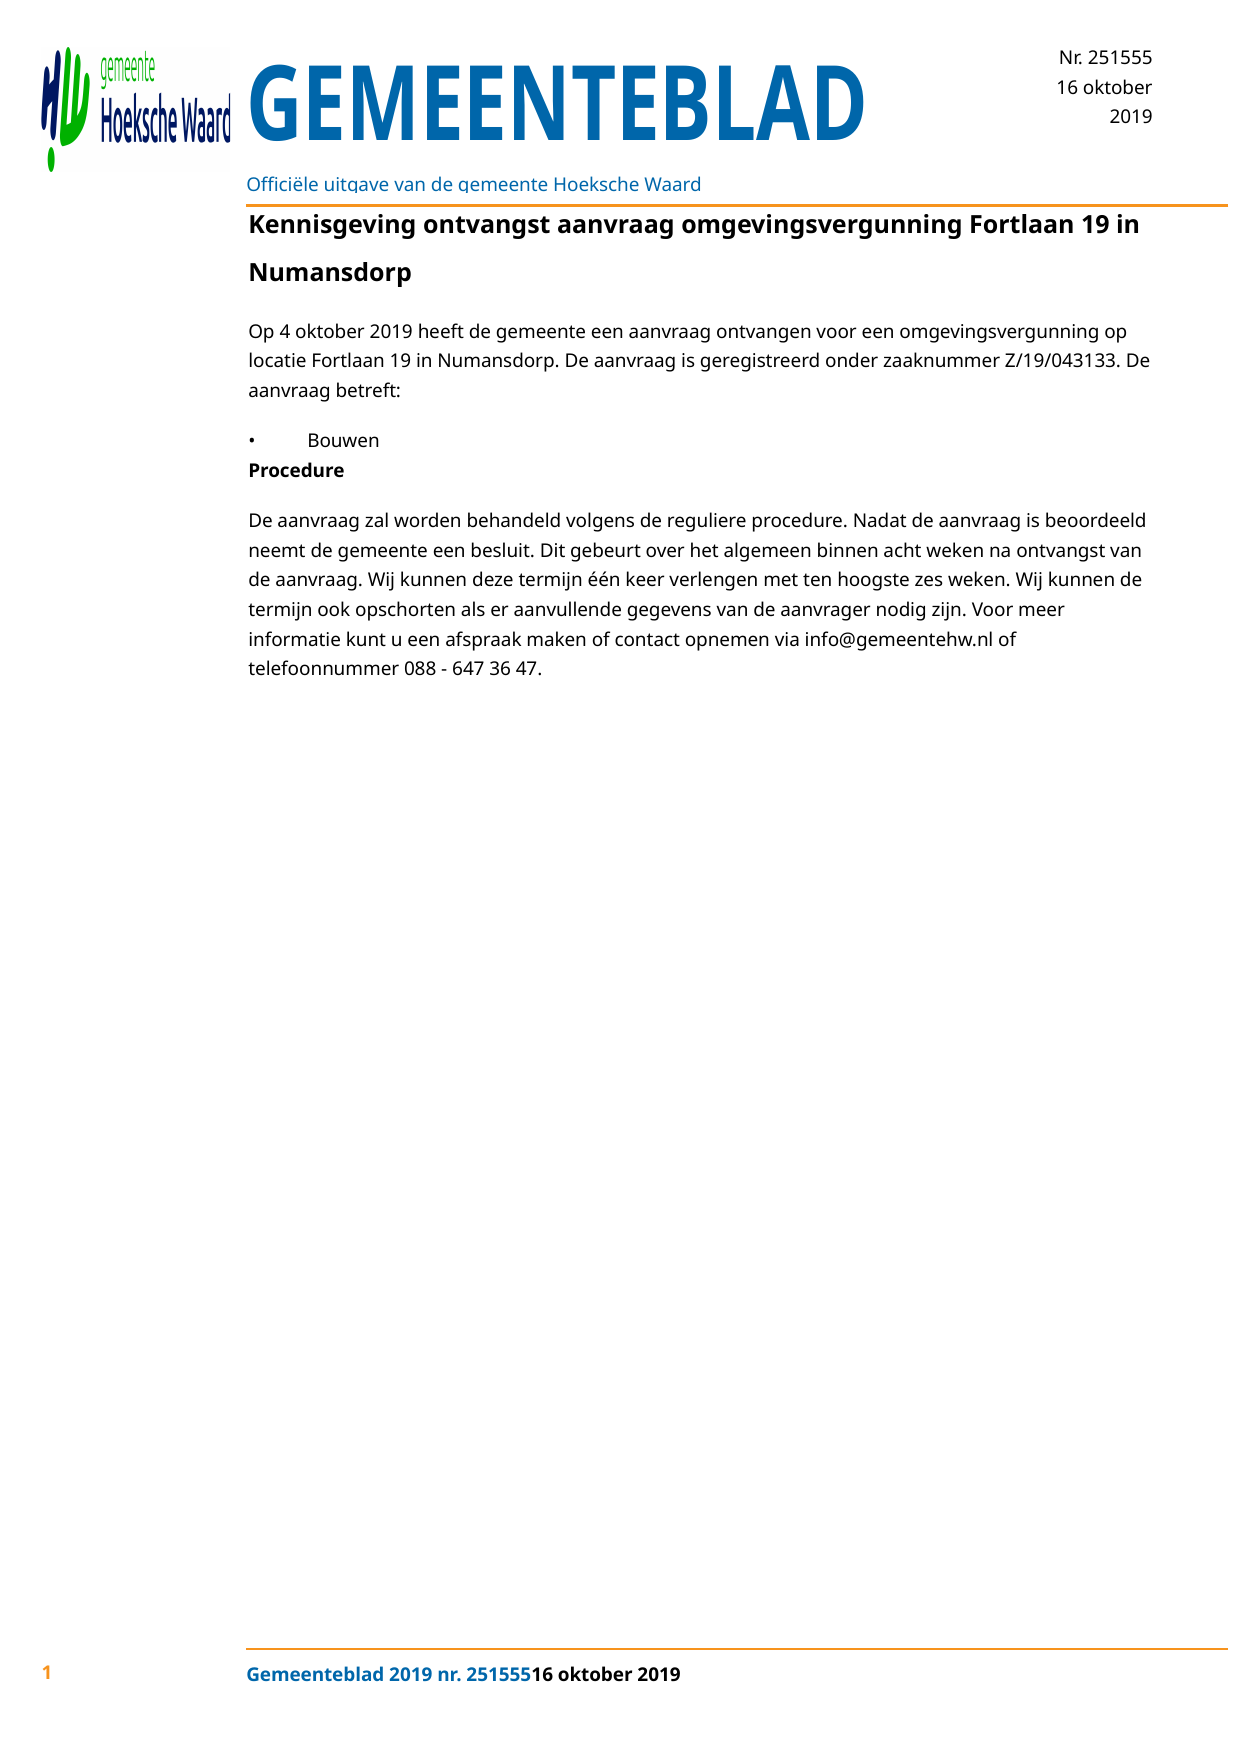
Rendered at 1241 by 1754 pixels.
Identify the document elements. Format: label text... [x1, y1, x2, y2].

text De aanvraag zal worden behandeld volgens de reguliere procedure. Nadat de aanvraag is beoordeeld neemt de gemeente een besluit. Dit gebeurt over het algemeen binnen acht weken na ontvangst van de aanvraag. Wij kunnen deze termijn één keer verlengen met ten hoogste zes weken. Wij kunnen de termijn ook opschorten als er aanvullende gegevens van de aanvrager nodig zijn. Voor meer informatie kunt u een afspraak maken of contact opnemen via info@gemeentehw.nl of telefoonnummer 088 - 647 36 47. [248, 507, 1152, 681]
text Kennisgeving ontvangst aanvraag omgevingsvergunning Fortlaan 19 in Numansdorp [248, 207, 1152, 288]
picture [41, 47, 231, 172]
text Op 4 oktober 2019 heeft de gemeente een aanvraag ontvangen voor een omgevingsvergunning op locatie Fortlaan 19 in Numansdorp. De aanvraag is geregistreerd onder zaaknummer Z/19/043133. De aanvraag betreft: [248, 318, 1152, 403]
list Bouwen [248, 427, 1152, 453]
text Procedure [248, 457, 1152, 483]
